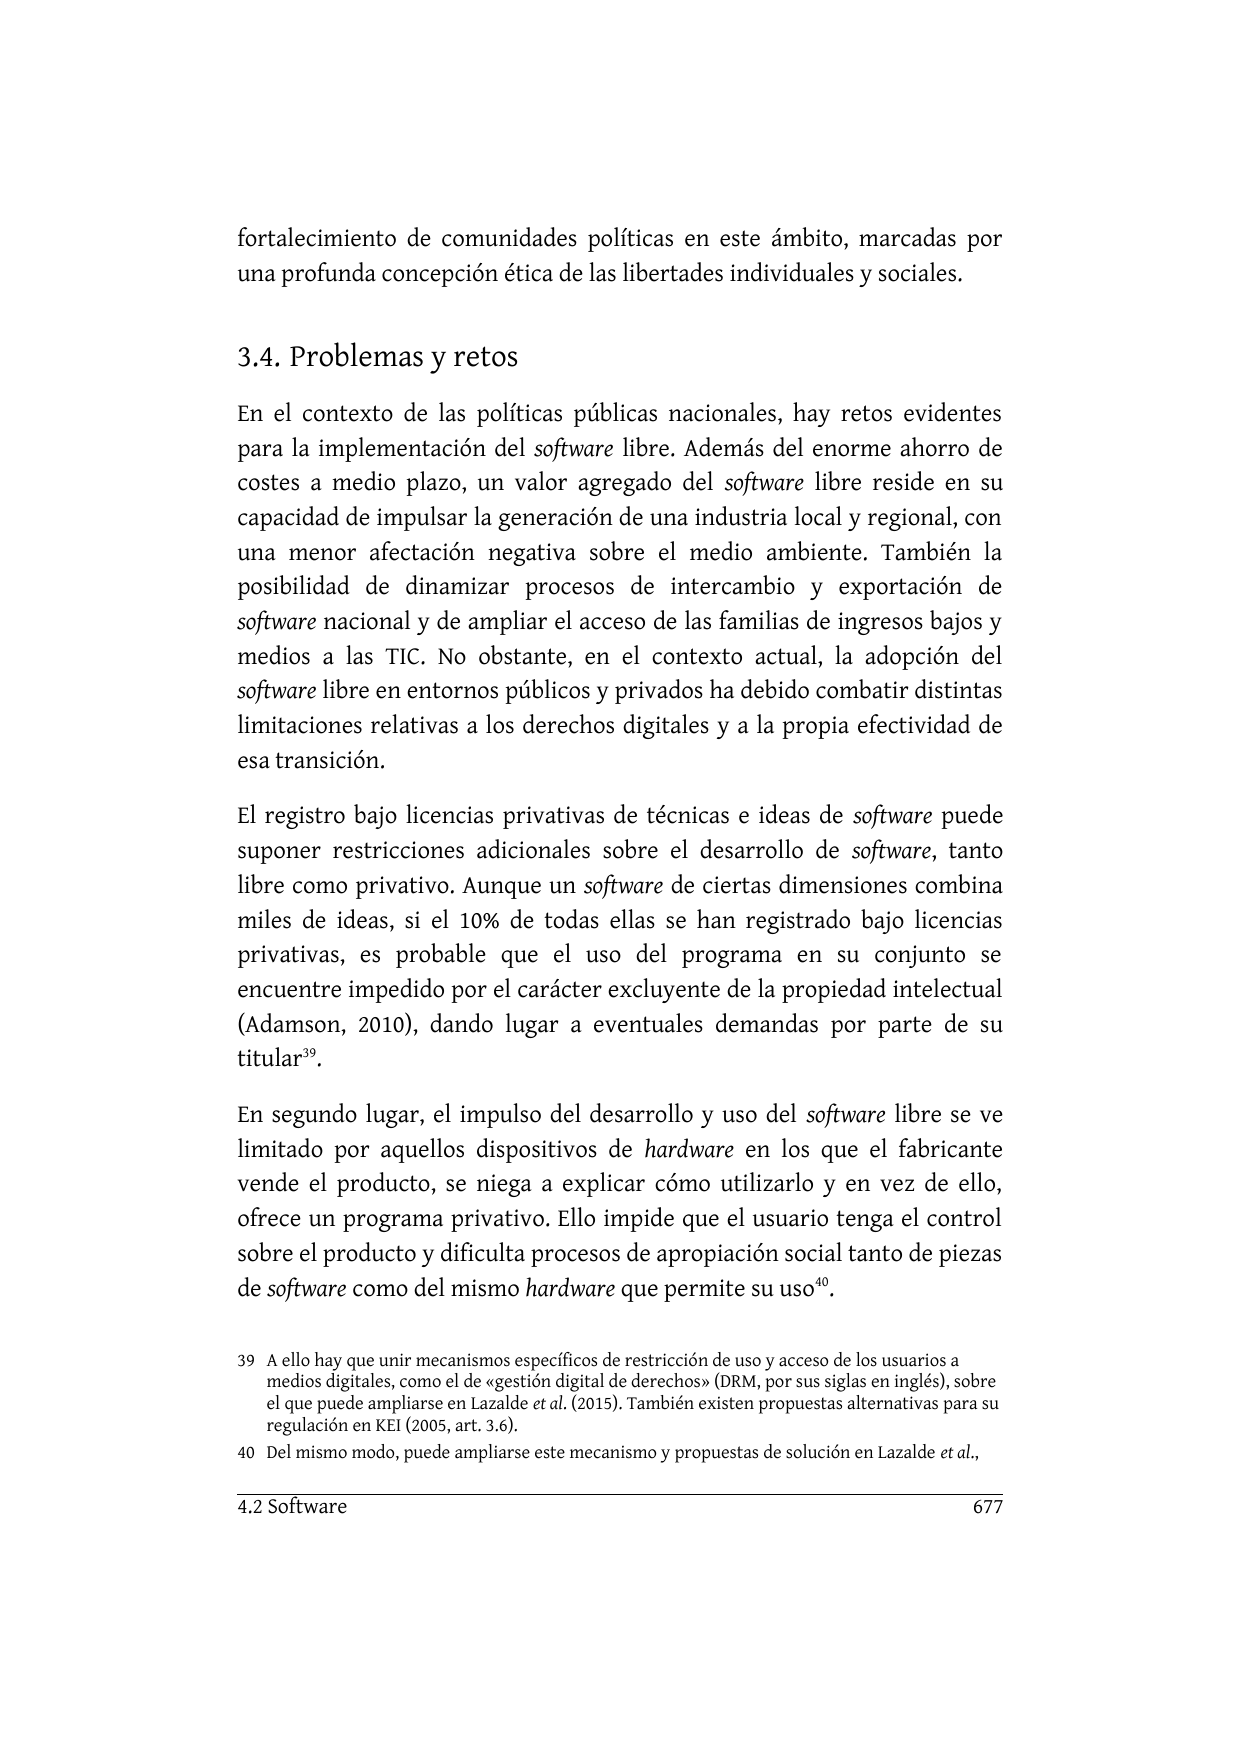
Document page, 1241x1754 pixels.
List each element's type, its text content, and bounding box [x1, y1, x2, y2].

text fortalecimiento de comunidades políticas en este ámbito, marcadas por una profunda concepción ética de las libertades individuales y sociales. [237, 225, 1003, 289]
subtitle Problemas y retos [237, 339, 1003, 376]
text El registro bajo licencias privativas de técnicas e ideas de software puede suponer restricciones adicionales sobre el desarrollo de software, tanto libre como privativo. Aunque un software de ciertas dimensiones combina miles de ideas, si el 10% de todas ellas se han registrado bajo licencias privativas, es probable que el uso del programa en su conjunto se encuentre impedido por el carácter excluyente de la propiedad intelectual (Adamson, 2010), dando lugar a eventuales demandas por parte de su titular. [237, 802, 1003, 1074]
text Del mismo modo, puede ampliarse este mecanismo y propuestas de solución en Lazalde et al., [237, 1442, 1003, 1464]
text A ello hay que unir mecanismos específicos de restricción de uso y acceso de los usuarios a medios digitales, como el de «gestión digital de derechos» (DRM, por sus siglas en inglés), sobre el que puede ampliarse en Lazalde et al. (2015). También existen propuestas alternativas para su regulación en KEI (2005, art. 3.6). [237, 1349, 1003, 1436]
text En segundo lugar, el impulso del desarrollo y uso del software libre se ve limitado por aquellos dispositivos de hardware en los que el fabricante vende el producto, se niega a explicar cómo utilizarlo y en vez de ello, ofrece un programa privativo. Ello impide que el usuario tenga el control sobre el producto y dificulta procesos de apropiación social tanto de piezas de software como del mismo hardware que permite su uso. [237, 1101, 1003, 1303]
text En el contexto de las políticas públicas nacionales, hay retos evidentes para la implementación del software libre. Además del enorme ahorro de costes a medio plazo, un valor agregado del software libre reside en su capacidad de impulsar la generación de una industria local y regional, con una menor afectación negativa sobre el medio ambiente. También la posibilidad de dinamizar procesos de intercambio y exportación de software nacional y de ampliar el acceso de las familias de ingresos bajos y medios a las TIC. No obstante, en el contexto actual, la adopción del software libre en entornos públicos y privados ha debido combatir distintas limitaciones relativas a los derechos digitales y a la propia efectividad de esa transición. [237, 399, 1003, 775]
